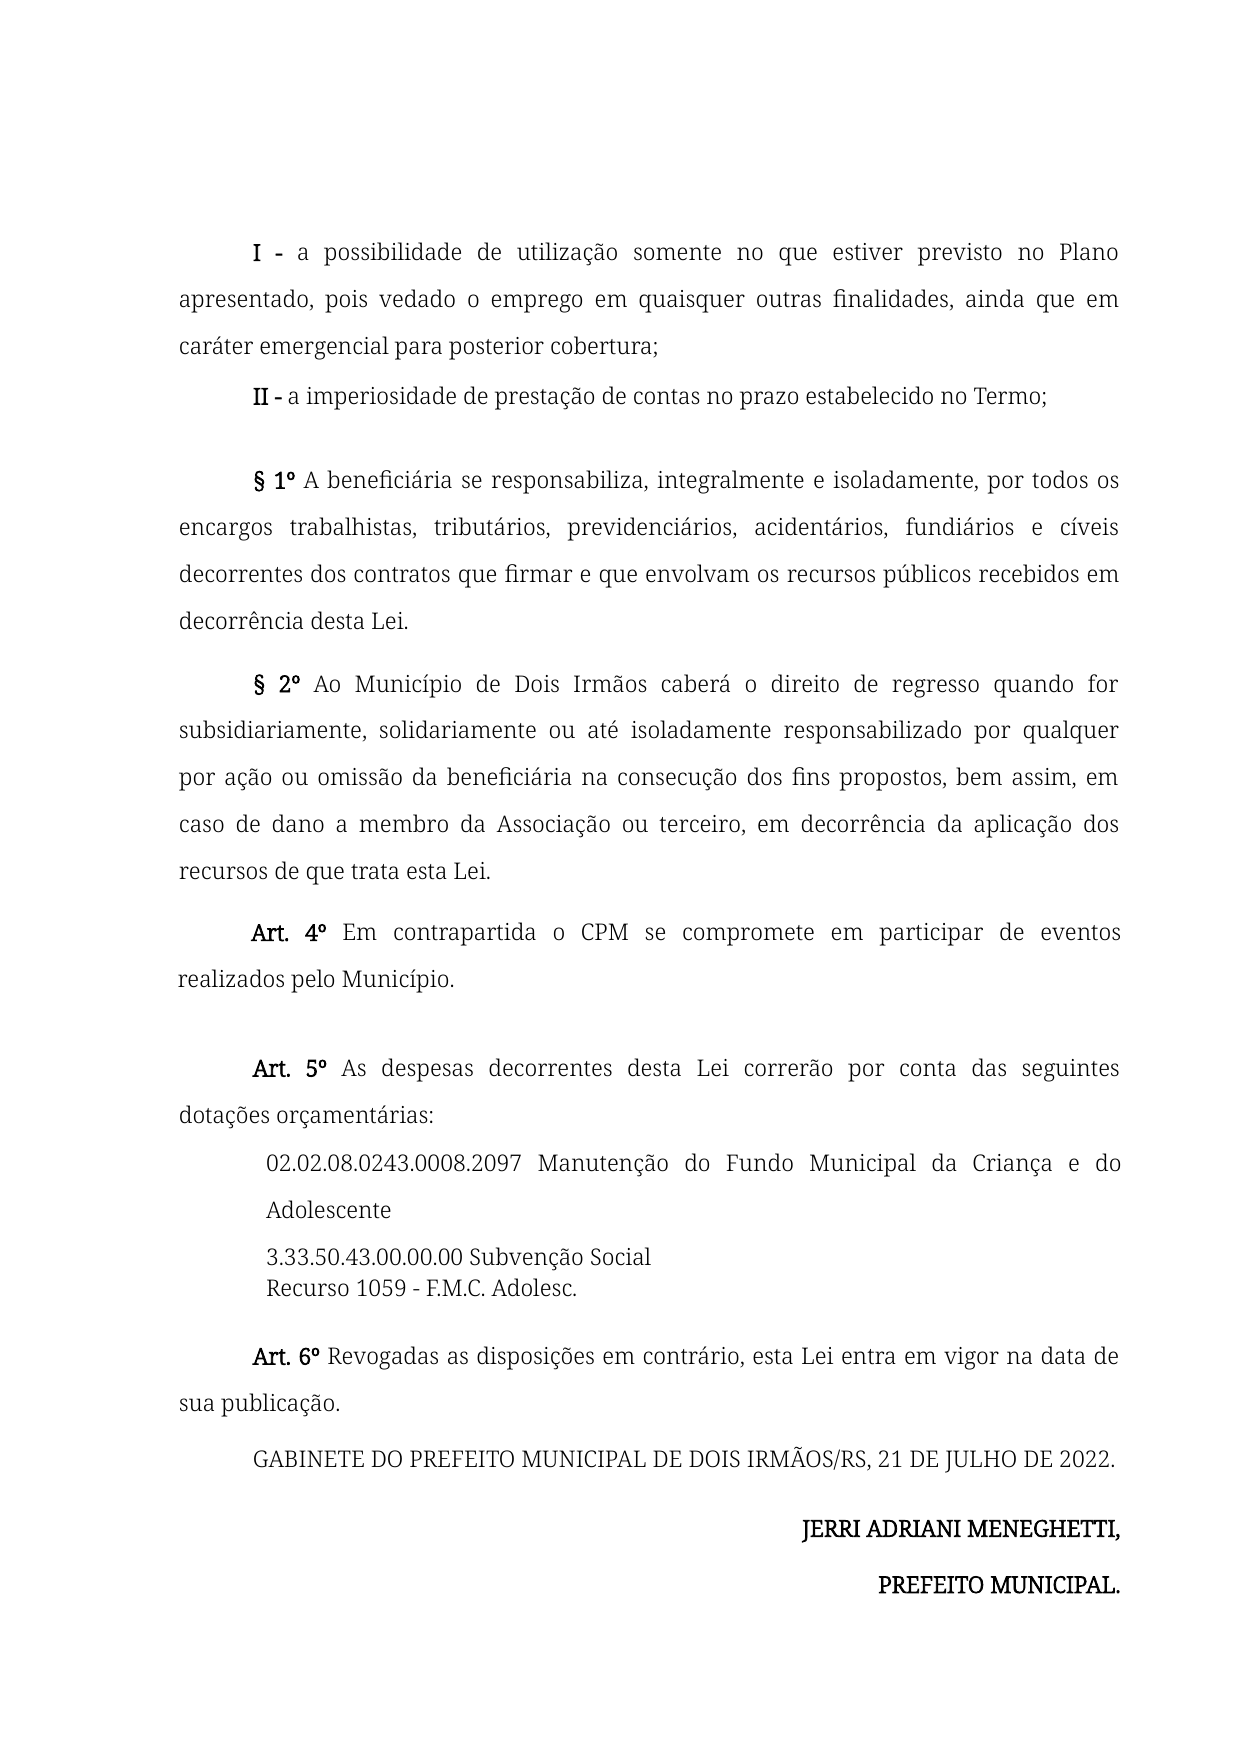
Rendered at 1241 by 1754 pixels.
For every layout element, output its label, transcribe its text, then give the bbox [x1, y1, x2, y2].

text 02.02.08.0243.0008.2097 Manutenção do Fundo Municipal da Criança e do Adolescente [266, 1147, 1122, 1225]
text Art. 4º Em contrapartida o CPM se compromete em participar de eventos realizados pelo Município. [177, 916, 1122, 994]
text § 2º Ao Município de Dois Irmãos caberá o direito de regresso quando for subsidiariamente, solidariamente ou até isoladamente responsabilizado por qualquer por ação ou omissão da beneficiária na consecução dos fins propostos, bem assim, em caso de dano a membro da Associação ou terceiro, em decorrência da aplicação dos recursos de que trata esta Lei. [179, 667, 1121, 886]
text GABINETE DO PREFEITO MUNICIPAL DE DOIS IRMÃOS/RS, 21 DE JULHO DE 2022. [179, 1443, 1121, 1474]
text Art. 5º As despesas decorrentes desta Lei correrão por conta das seguintes dotações orçamentárias: [179, 1052, 1121, 1130]
text Recurso 1059 - F.M.C. Adolesc. [266, 1272, 1122, 1303]
text Art. 6º Revogadas as disposições em contrário, esta Lei entra em vigor na data de sua publicação. [179, 1340, 1121, 1418]
text I - a possibilidade de utilização somente no que estiver previsto no Plano apresentado, pois vedado o emprego em quaisquer outras finalidades, ainda que em caráter emergencial para posterior cobertura; [179, 236, 1121, 361]
text JERRI ADRIANI MENEGHETTI, [179, 1512, 1121, 1543]
text PREFEITO MUNICIPAL. [179, 1568, 1121, 1600]
text II - a imperiosidade de prestação de contas no prazo estabelecido no Termo; [179, 380, 1121, 411]
text § 1º A beneficiária se responsabiliza, integralmente e isoladamente, por todos os encargos trabalhistas, tributários, previdenciários, acidentários, fundiários e cíveis decorrentes dos contratos que firmar e que envolvam os recursos públicos recebidos em decorrência desta Lei. [179, 464, 1121, 636]
text 3.33.50.43.00.00.00 Subvenção Social [266, 1241, 1122, 1272]
